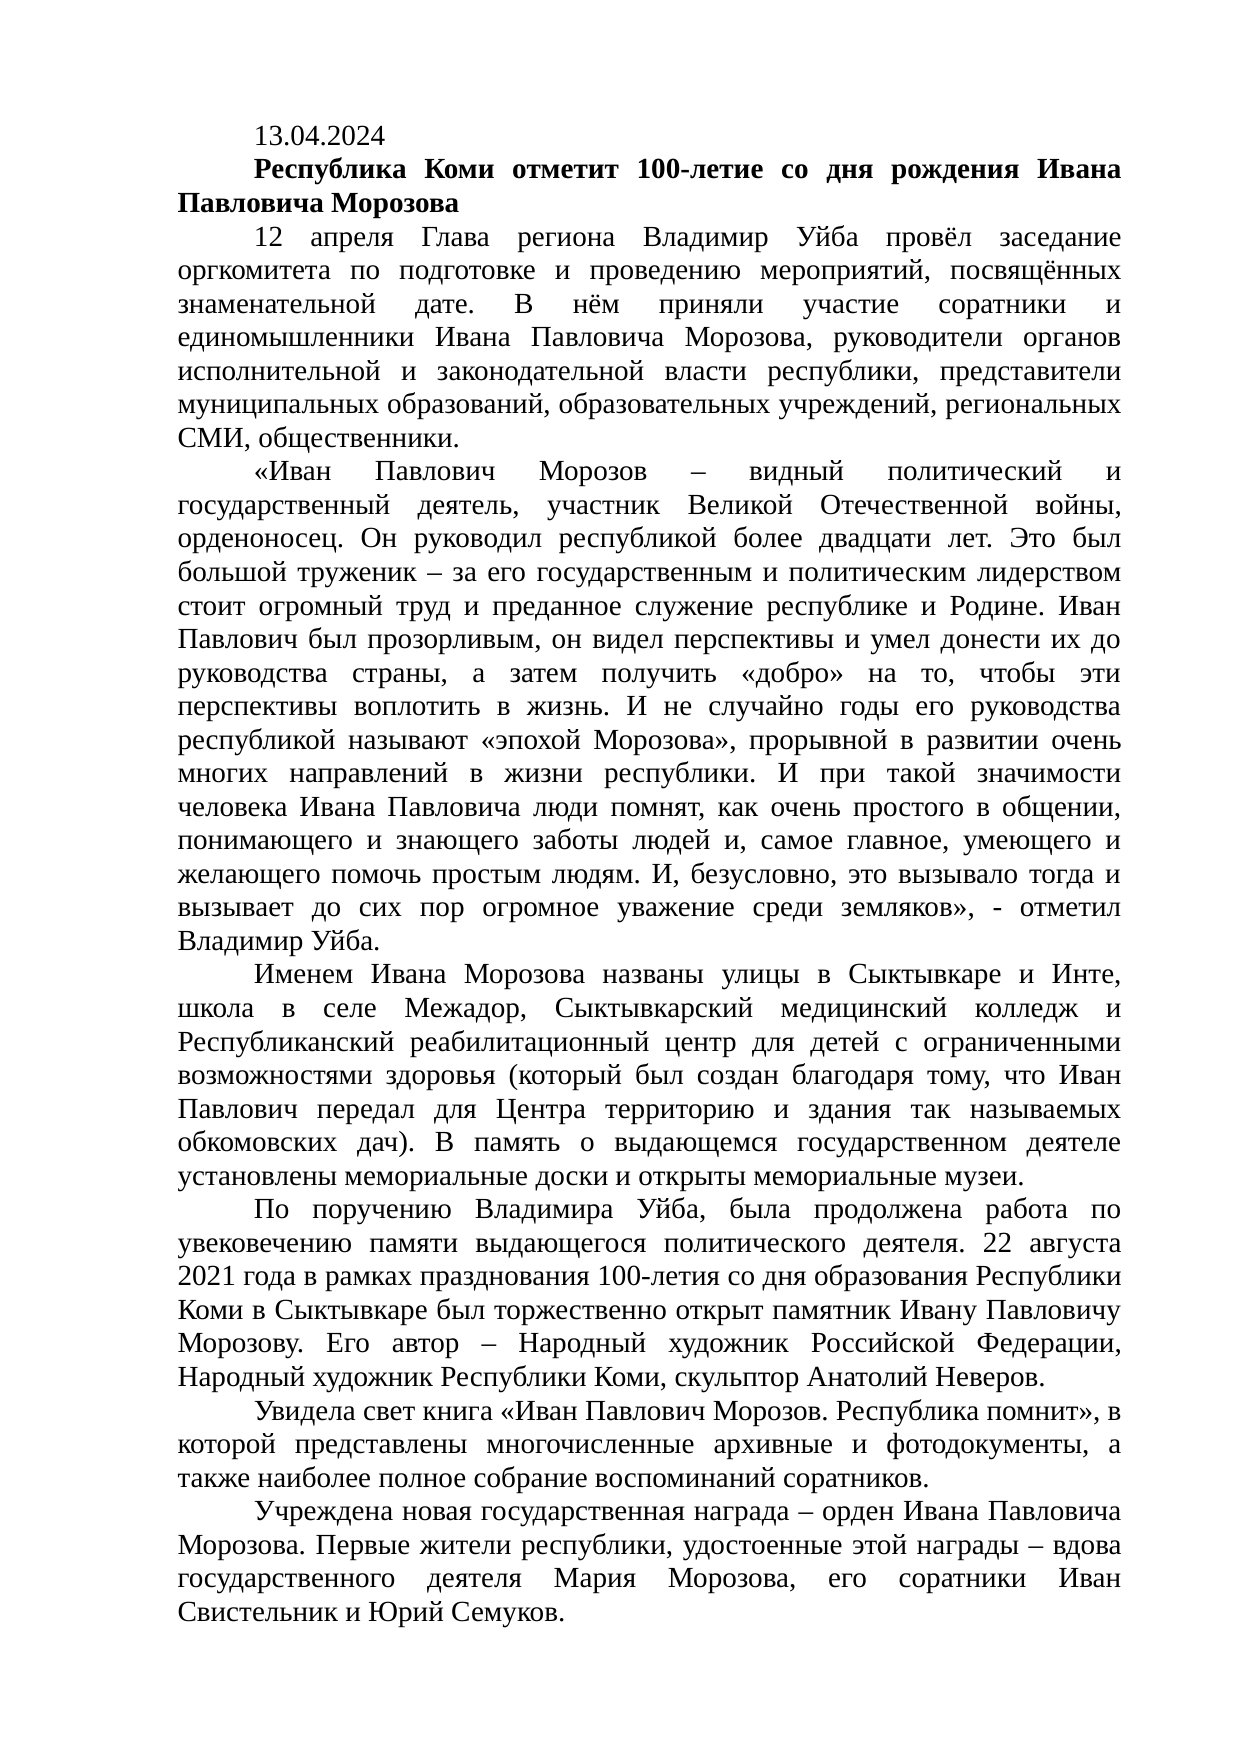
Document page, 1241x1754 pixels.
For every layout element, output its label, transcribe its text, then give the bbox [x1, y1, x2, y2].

text Увидела свет книга «Иван Павлович Морозов. Республика помнит», в которой представлены многочисленные архивные и фотодокументы, а также наиболее полное собрание воспоминаний соратников. [177, 1393, 1122, 1493]
text 12 апреля Глава региона Владимир Уйба провёл заседание оргкомитета по подготовке и проведению мероприятий, посвящённых знаменательной дате. В нём приняли участие соратники и единомышленники Ивана Павловича Морозова, руководители органов исполнительной и законодательной власти республики, представители муниципальных образований, образовательных учреждений, региональных СМИ, общественники. [177, 219, 1122, 453]
text «Иван Павлович Морозов – видный политический и государственный деятель, участник Великой Отечественной войны, орденоносец. Он руководил республикой более двадцати лет. Это был большой труженик – за его государственным и политическим лидерством стоит огромный труд и преданное служение республике и Родине. Иван Павлович был прозорливым, он видел перспективы и умел донести их до руководства страны, а затем получить «добро» на то, чтобы эти перспективы воплотить в жизнь. И не случайно годы его руководства республикой называют «эпохой Морозова», прорывной в развитии очень многих направлений в жизни республики. И при такой значимости человека Ивана Павловича люди помнят, как очень простого в общении, понимающего и знающего заботы людей и, самое главное, умеющего и желающего помочь простым людям. И, безусловно, это вызывало тогда и вызывает до сих пор огромное уважение среди земляков», - отметил Владимир Уйба. [177, 453, 1122, 957]
subtitle Республика Коми отметит 100-летие со дня рождения Ивана Павловича Морозова [177, 152, 1122, 219]
text Учреждена новая государственная награда – орден Ивана Павловича Морозова. Первые жители республики, удостоенные этой награды – вдова государственного деятеля Мария Морозова, его соратники Иван Свистельник и Юрий Семуков. [177, 1493, 1122, 1627]
text 13.04.2024 [177, 118, 1122, 152]
text Именем Ивана Морозова названы улицы в Сыктывкаре и Инте, школа в селе Межадор, Сыктывкарский медицинский колледж и Республиканский реабилитационный центр для детей с ограниченными возможностями здоровья (который был создан благодаря тому, что Иван Павлович передал для Центра территорию и здания так называемых обкомовских дач). В память о выдающемся государственном деятеле установлены мемориальные доски и открыты мемориальные музеи. [177, 957, 1122, 1191]
text По поручению Владимира Уйба, была продолжена работа по увековечению памяти выдающегося политического деятеля. 22 августа 2021 года в рамках празднования 100-летия со дня образования Республики Коми в Сыктывкаре был торжественно открыт памятник Ивану Павловичу Морозову. Его автор – Народный художник Российской Федерации, Народный художник Республики Коми, скульптор Анатолий Неверов. [177, 1191, 1122, 1393]
